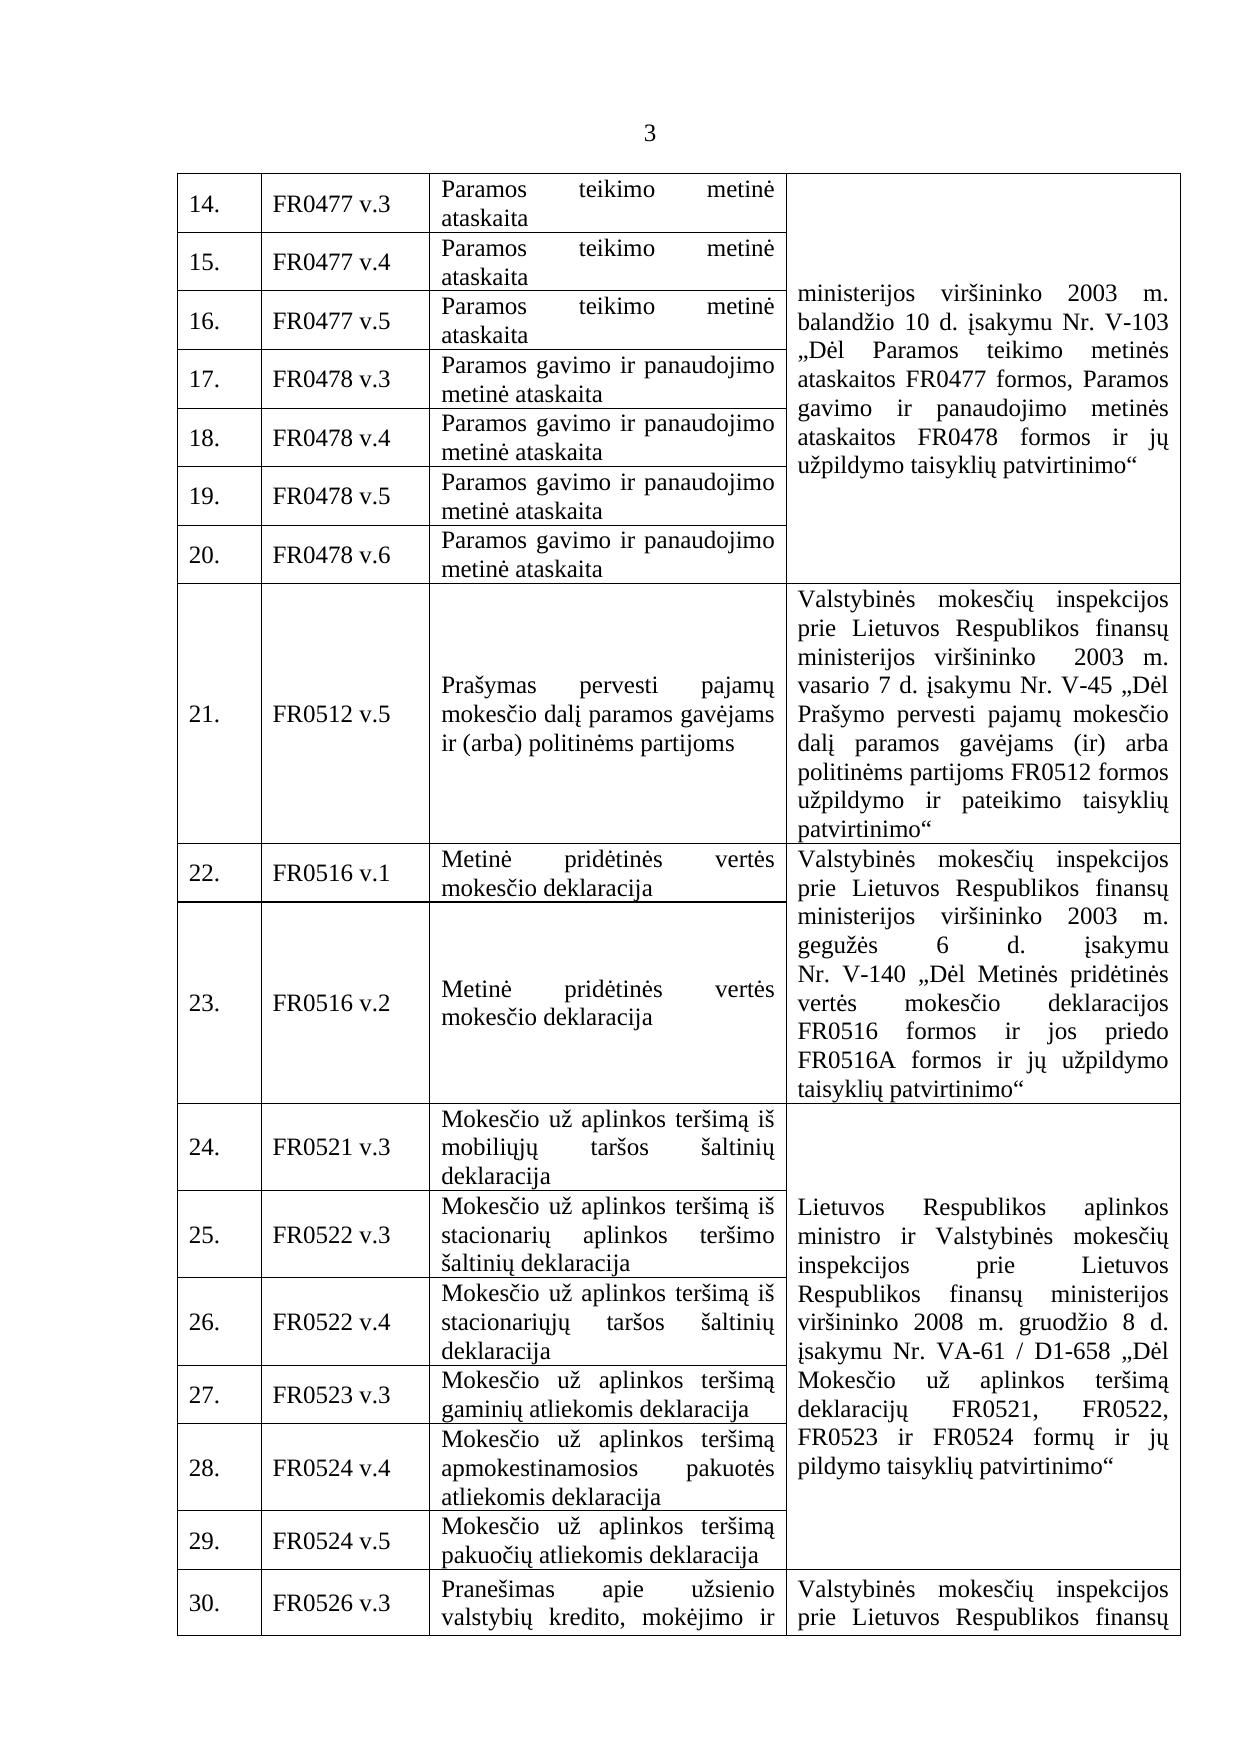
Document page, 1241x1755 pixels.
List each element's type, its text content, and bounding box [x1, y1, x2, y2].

table_cell Paramos teikimo metinė ataskaita [430, 291, 786, 349]
table_cell Mokesčio už aplinkos teršimą gaminių atliekomis deklaracija [430, 1366, 786, 1423]
table_cell FR0521 v.3 [262, 1104, 429, 1190]
table_cell FR0477 v.4 [262, 233, 429, 290]
table_cell FR0524 v.4 [262, 1424, 429, 1510]
table_cell ministerijos viršininko 2003 m. balandžio 10 d. įsakymu Nr. V-103 „Dėl Paramos teikimo metinės ataskaitos FR0477 formos, Paramos gavimo ir panaudojimo metinės ataskaitos FR0478 formos ir jų užpildymo taisyklių patvirtinimo“ [787, 174, 1180, 583]
table_cell 30. [178, 1570, 261, 1635]
table_cell Mokesčio už aplinkos teršimą iš mobiliųjų taršos šaltinių deklaracija [430, 1104, 786, 1190]
table_cell FR0478 v.4 [262, 409, 429, 466]
table_cell FR0478 v.5 [262, 467, 429, 524]
table_cell Valstybinės mokesčių inspekcijos prie Lietuvos Respublikos finansų [787, 1570, 1180, 1635]
table_cell Metinė pridėtinės vertės mokesčio deklaracija [430, 903, 786, 1103]
table_cell FR0522 v.4 [262, 1278, 429, 1364]
table_cell 26. [178, 1278, 261, 1364]
table_cell 27. [178, 1366, 261, 1423]
table_cell FR0478 v.3 [262, 350, 429, 407]
table_cell FR0516 v.1 [262, 844, 429, 901]
table_cell FR0522 v.3 [262, 1191, 429, 1277]
table_cell 25. [178, 1191, 261, 1277]
table_cell 18. [178, 409, 261, 466]
table_cell Mokesčio už aplinkos teršimą apmokestinamosios pakuotės atliekomis deklaracija [430, 1424, 786, 1510]
table_cell Valstybinės mokesčių inspekcijos prie Lietuvos Respublikos finansų ministerijos viršininko 2003 m. gegužės 6 d. įsakymu Nr. V-140 „Dėl Metinės pridėtinės vertės mokesčio deklaracijos FR0516 formos ir jos priedo FR0516A formos ir jų užpildymo taisyklių patvirtinimo“ [787, 844, 1180, 1103]
table_cell Paramos teikimo metinė ataskaita [430, 233, 786, 290]
table_cell Paramos gavimo ir panaudojimo metinė ataskaita [430, 467, 786, 524]
table_cell Valstybinės mokesčių inspekcijos prie Lietuvos Respublikos finansų ministerijos viršininko 2003 m. vasario 7 d. įsakymu Nr. V-45 „Dėl Prašymo pervesti pajamų mokesčio dalį paramos gavėjams (ir) arba politinėms partijoms FR0512 formos užpildymo ir pateikimo taisyklių patvirtinimo“ [787, 584, 1180, 843]
table_cell Mokesčio už aplinkos teršimą iš stacionarių aplinkos teršimo šaltinių deklaracija [430, 1191, 786, 1277]
table_cell FR0477 v.5 [262, 291, 429, 349]
table_cell 15. [178, 233, 261, 290]
table_cell 20. [178, 526, 261, 583]
table_cell Paramos gavimo ir panaudojimo metinė ataskaita [430, 350, 786, 407]
table_cell 17. [178, 350, 261, 407]
table_cell 21. [178, 584, 261, 843]
table_cell Metinė pridėtinės vertės mokesčio deklaracija [430, 844, 786, 901]
table_cell FR0478 v.6 [262, 526, 429, 583]
table_cell 29. [178, 1511, 261, 1569]
table_cell Pranešimas apie užsienio valstybių kredito, mokėjimo ir [430, 1570, 786, 1635]
table_cell 23. [178, 903, 261, 1103]
table_cell Paramos gavimo ir panaudojimo metinė ataskaita [430, 526, 786, 583]
table_cell FR0477 v.3 [262, 174, 429, 232]
table_cell Paramos teikimo metinė ataskaita [430, 174, 786, 232]
table_cell Mokesčio už aplinkos teršimą iš stacionariųjų taršos šaltinių deklaracija [430, 1278, 786, 1364]
table_cell 14. [178, 174, 261, 232]
table_cell 16. [178, 291, 261, 349]
table_cell 19. [178, 467, 261, 524]
table_cell 28. [178, 1424, 261, 1510]
table_cell Mokesčio už aplinkos teršimą pakuočių atliekomis deklaracija [430, 1511, 786, 1569]
table_cell FR0524 v.5 [262, 1511, 429, 1569]
table_cell FR0526 v.3 [262, 1570, 429, 1635]
table_cell Prašymas pervesti pajamų mokesčio dalį paramos gavėjams ir (arba) politinėms partijoms [430, 584, 786, 843]
table_cell FR0512 v.5 [262, 584, 429, 843]
table_cell 22. [178, 844, 261, 901]
table_cell 24. [178, 1104, 261, 1190]
table_cell Lietuvos Respublikos aplinkos ministro ir Valstybinės mokesčių inspekcijos prie Lietuvos Respublikos finansų ministerijos viršininko 2008 m. gruodžio 8 d. įsakymu Nr. VA-61 / D1-658 „Dėl Mokesčio už aplinkos teršimą deklaracijų FR0521, FR0522, FR0523 ir FR0524 formų ir jų pildymo taisyklių patvirtinimo“ [787, 1104, 1180, 1569]
table_cell Paramos gavimo ir panaudojimo metinė ataskaita [430, 409, 786, 466]
table_cell FR0516 v.2 [262, 903, 429, 1103]
table_cell FR0523 v.3 [262, 1366, 429, 1423]
